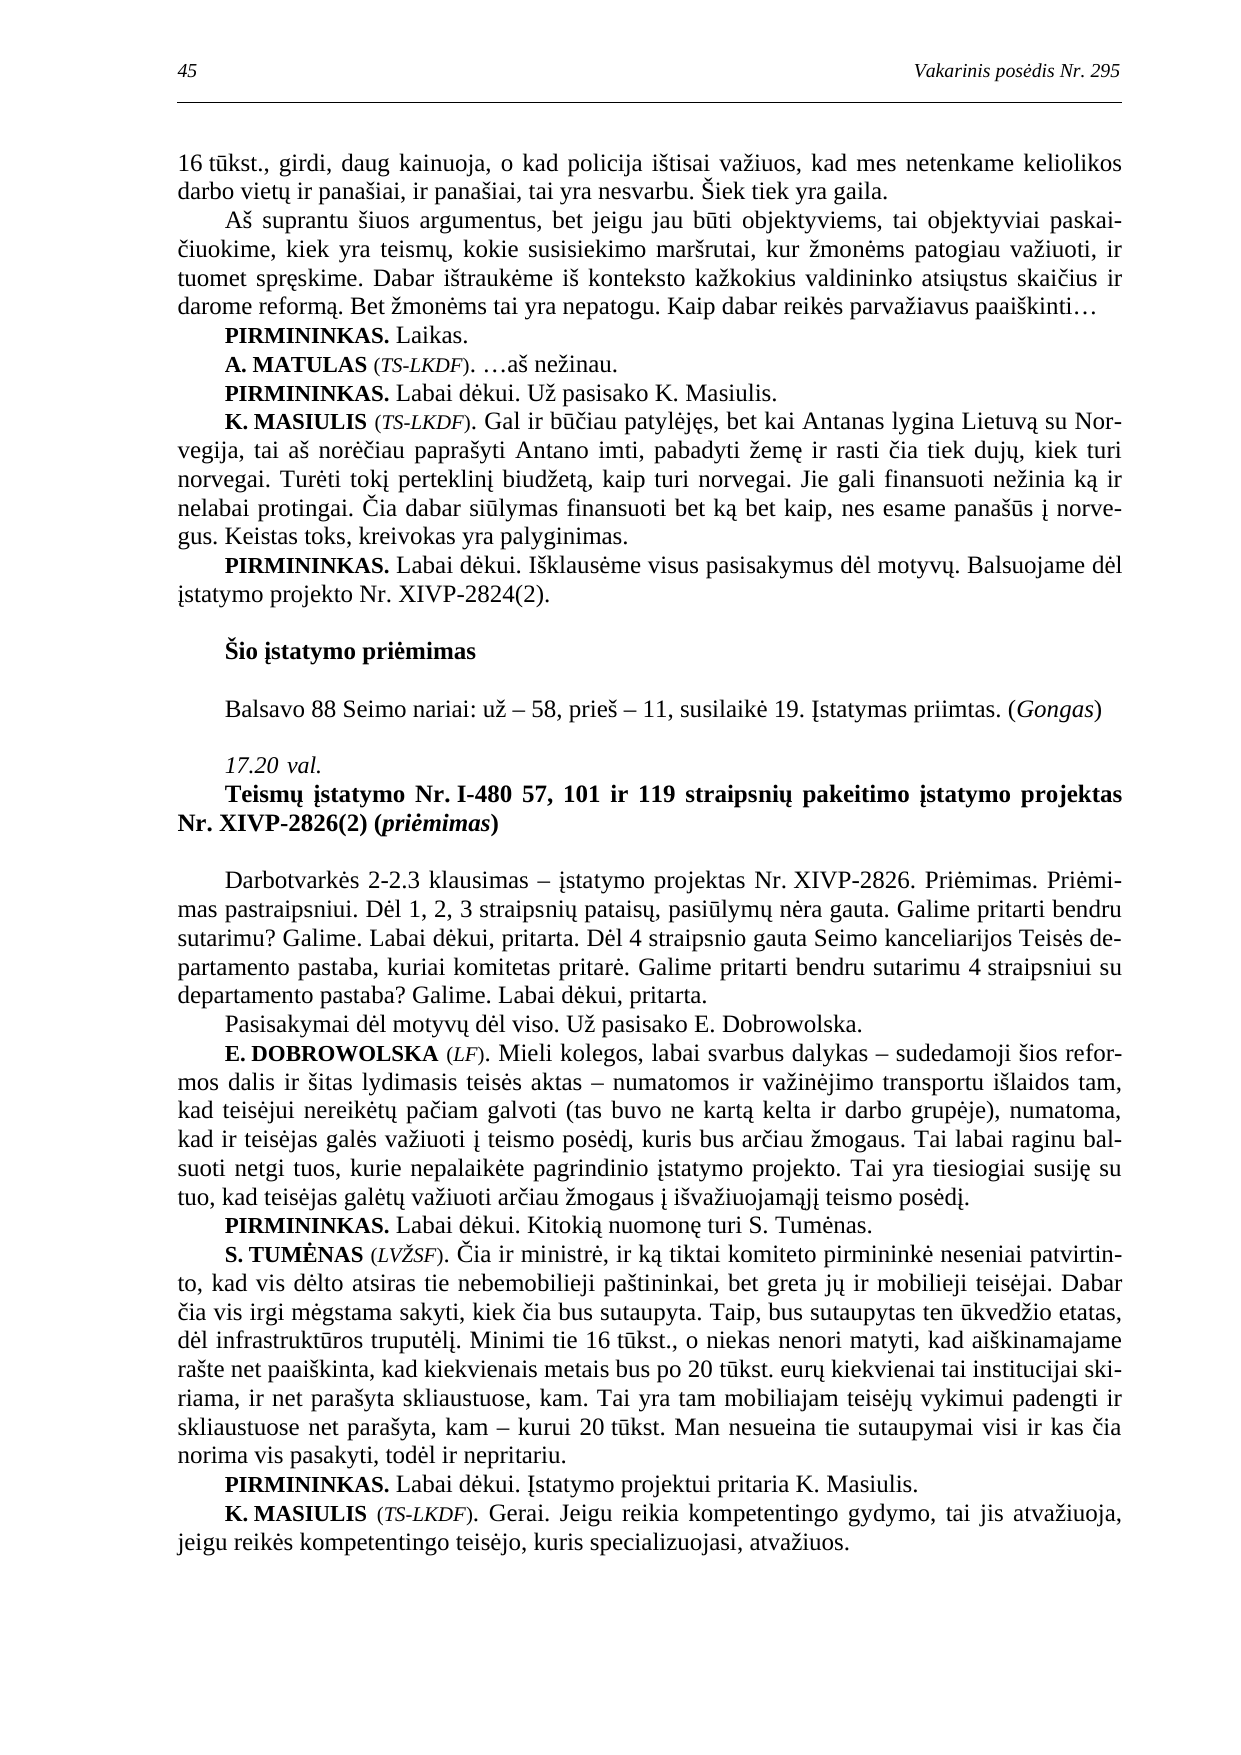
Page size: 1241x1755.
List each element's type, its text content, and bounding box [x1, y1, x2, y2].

text 17.20 val. [224, 751, 1122, 779]
text Aš su­pran­tu šiuos ar­gu­men­tus, bet jei­gu jau bū­ti ob­jek­ty­viems, tai ob­jek­ty­viai pa­skai­čiuo­ki­me, kiek yra teis­mų, ko­kie su­si­sie­ki­mo marš­ru­tai, kur žmo­nėms pa­to­giau va­žiuo­ti, ir tuo­met spręs­ki­me. Da­bar iš­trau­kė­me iš kon­teks­to kaž­ko­kius val­di­nin­ko at­siųs­tus skai­čius ir da­ro­me re­for­mą. Bet žmo­nėms tai yra ne­pa­to­gu. Kaip da­bar rei­kės par­va­žia­vus pa­aiš­kin­ti… [177, 205, 1122, 320]
text Dar­bo­tvarkės 2-2.3 klau­si­mas – įsta­ty­mo pro­jek­tas Nr. XIVP-2826. Pri­ėmi­mas. Pri­ėmi­mas pa­straips­niui. Dėl 1, 2, 3 straips­nių pa­tai­sų, pa­siū­ly­mų nė­ra gau­ta. Ga­li­me pri­tar­ti ben­dru su­ta­ri­mu? Ga­li­me. La­bai dė­kui, pri­tar­ta. Dėl 4 straips­nio gau­ta Sei­mo kan­ce­lia­ri­jos Tei­sės de­par­ta­men­to pa­sta­ba, ku­riai ko­mi­te­tas pri­ta­rė. Ga­li­me pri­tar­ti ben­dru su­ta­ri­mu 4 straips­niui su de­par­ta­men­to pa­sta­ba? Ga­li­me. La­bai dė­kui, pri­tar­ta. [177, 865, 1122, 1009]
text Bal­sa­vo 88 Sei­mo na­riai: už – 58, prieš – 11, su­si­lai­kė 19. Įsta­ty­mas pri­im­tas. (Gon­gas) [177, 694, 1122, 723]
text 16 tūkst., gir­di, daug kai­nuo­ja, o kad po­li­ci­ja iš­ti­sai va­žiuos, kad mes ne­ten­ka­me ke­lio­li­kos dar­bo vie­tų ir pa­na­šiai, ir pa­na­šiai, tai yra ne­svar­bu. Šiek tiek yra gai­la. [177, 148, 1122, 205]
text PIRMININKAS. La­bai dė­kui. Iš­klau­sė­me vi­sus pa­si­sa­ky­mus dėl mo­ty­vų. Bal­suo­ja­me dėl įsta­ty­mo pro­jek­to Nr. XIVP-2824(2). [177, 550, 1122, 608]
text Teis­mų įsta­ty­mo Nr. I-480 57, 101 ir 119 straips­nių pa­kei­ti­mo įsta­ty­mo pro­jek­tas Nr. XIVP-2826(2) (pri­ėmi­mas) [177, 779, 1122, 837]
text Pa­si­sa­ky­mai dėl mo­ty­vų dėl vi­so. Už pa­si­sa­ko E. Dob­ro­wols­ka. [177, 1009, 1122, 1038]
text PIRMININKAS. La­bai dė­kui. Įsta­ty­mo pro­jek­tui pri­ta­ria K. Ma­siu­lis. [177, 1469, 1122, 1498]
text PIRMININKAS. Lai­kas. [177, 320, 1122, 349]
text K. MASIULIS (TS-LKDF). Gal ir bū­čiau pa­ty­lė­jęs, bet kai An­ta­nas ly­gi­na Lie­tu­vą su Nor­ve­gi­ja, tai aš no­rė­čiau pa­pra­šy­ti An­ta­no im­ti, pa­ba­dy­ti že­mę ir ras­ti čia tiek du­jų, kiek tu­ri nor­ve­gai. Tu­rė­ti to­kį per­tek­li­nį biu­dže­tą, kaip tu­ri nor­ve­gai. Jie ga­li fi­nan­suo­ti ne­ži­nia ką ir ne­labai pro­tin­gai. Čia da­bar siū­ly­mas fi­nan­suo­ti bet ką bet kaip, nes esa­me pa­na­šūs į nor­ve­gus. Keis­tas toks, krei­vo­kas yra pa­ly­gi­ni­mas. [177, 406, 1122, 550]
text Šio įsta­ty­mo pri­ėmi­mas [177, 636, 1122, 665]
text PIRMININKAS. La­bai dė­kui. Už pa­si­sa­ko K. Ma­siu­lis. [177, 378, 1122, 406]
text A. MATULAS (TS-LKDF). …aš ne­ži­nau. [177, 349, 1122, 378]
text PIRMININKAS. La­bai dė­kui. Ki­to­kią nuo­mo­nę tu­ri S. Tu­mė­nas. [177, 1210, 1122, 1239]
text K. MASIULIS (TS-LKDF). Ge­rai. Jei­gu rei­kia kom­pe­ten­tin­go gy­dy­mo, tai jis at­va­žiuo­ja, jei­gu rei­kės kom­pe­ten­tin­go tei­sė­jo, ku­ris spe­cia­li­zuo­ja­si, at­va­žiuos. [177, 1498, 1122, 1555]
text E. DOBROWOLSKA (LF). Mie­li ko­le­gos, la­bai svar­bus da­ly­kas – su­de­da­mo­ji šios re­for­mos da­lis ir ši­tas ly­di­ma­sis tei­sės ak­tas – nu­ma­to­mos ir va­ži­nė­ji­mo trans­por­tu iš­lai­dos tam, kad tei­sė­jui ne­rei­kė­tų pa­čiam gal­vo­ti (tas bu­vo ne kar­tą kel­ta ir dar­bo gru­pė­je), nu­ma­to­ma, kad ir tei­sė­jas ga­lės va­žiuo­ti į teis­mo po­sė­dį, ku­ris bus ar­čiau žmo­gaus. Tai la­bai ra­gi­nu bal­suo­ti net­gi tuos, ku­rie ne­pa­lai­kė­te pa­grin­di­nio įsta­ty­mo pro­jek­to. Tai yra tie­sio­giai su­si­ję su tuo, kad tei­sė­jas ga­lė­tų va­žiuo­ti ar­čiau žmo­gaus į iš­va­žiuo­ja­mą­jį teis­mo po­sė­dį. [177, 1038, 1122, 1210]
text S. TUMĖNAS (LVŽSF). Čia ir mi­nist­rė, ir ką tik­tai ko­mi­te­to pir­mi­nin­kė ne­se­niai pa­tvir­tin­to, kad vis dėl­to at­si­ras tie ne­be­mo­bi­lie­ji paš­ti­nin­kai, bet gre­ta jų ir mo­bi­lie­ji tei­sė­jai. Da­bar čia vis ir­gi mėgs­ta­ma sa­ky­ti, kiek čia bus su­tau­py­ta. Taip, bus su­tau­py­tas ten ūk­ve­džio eta­tas, dėl in­fra­struk­tū­ros tru­pu­tė­lį. Mi­ni­mi tie 16 tūkst., o nie­kas ne­no­ri ma­ty­ti, kad aiš­ki­na­ma­ja­me raš­te net pa­aiš­kin­ta, kad kiek­vie­nais me­tais bus po 20 tūkst. eu­rų kiek­vie­nai tai ins­ti­tu­ci­jai ski­ria­ma, ir net pa­ra­šy­ta skliaus­tuo­se, kam. Tai yra tam mo­bi­lia­jam tei­sė­jų vy­ki­mui pa­deng­ti ir skliaus­tuo­se net pa­ra­šy­ta, kam – ku­rui 20 tūkst. Man ne­su­ei­na tie su­tau­py­mai vi­si ir kas čia no­ri­ma vis pa­sa­ky­ti, to­dėl ir ne­pri­ta­riu. [177, 1239, 1122, 1469]
